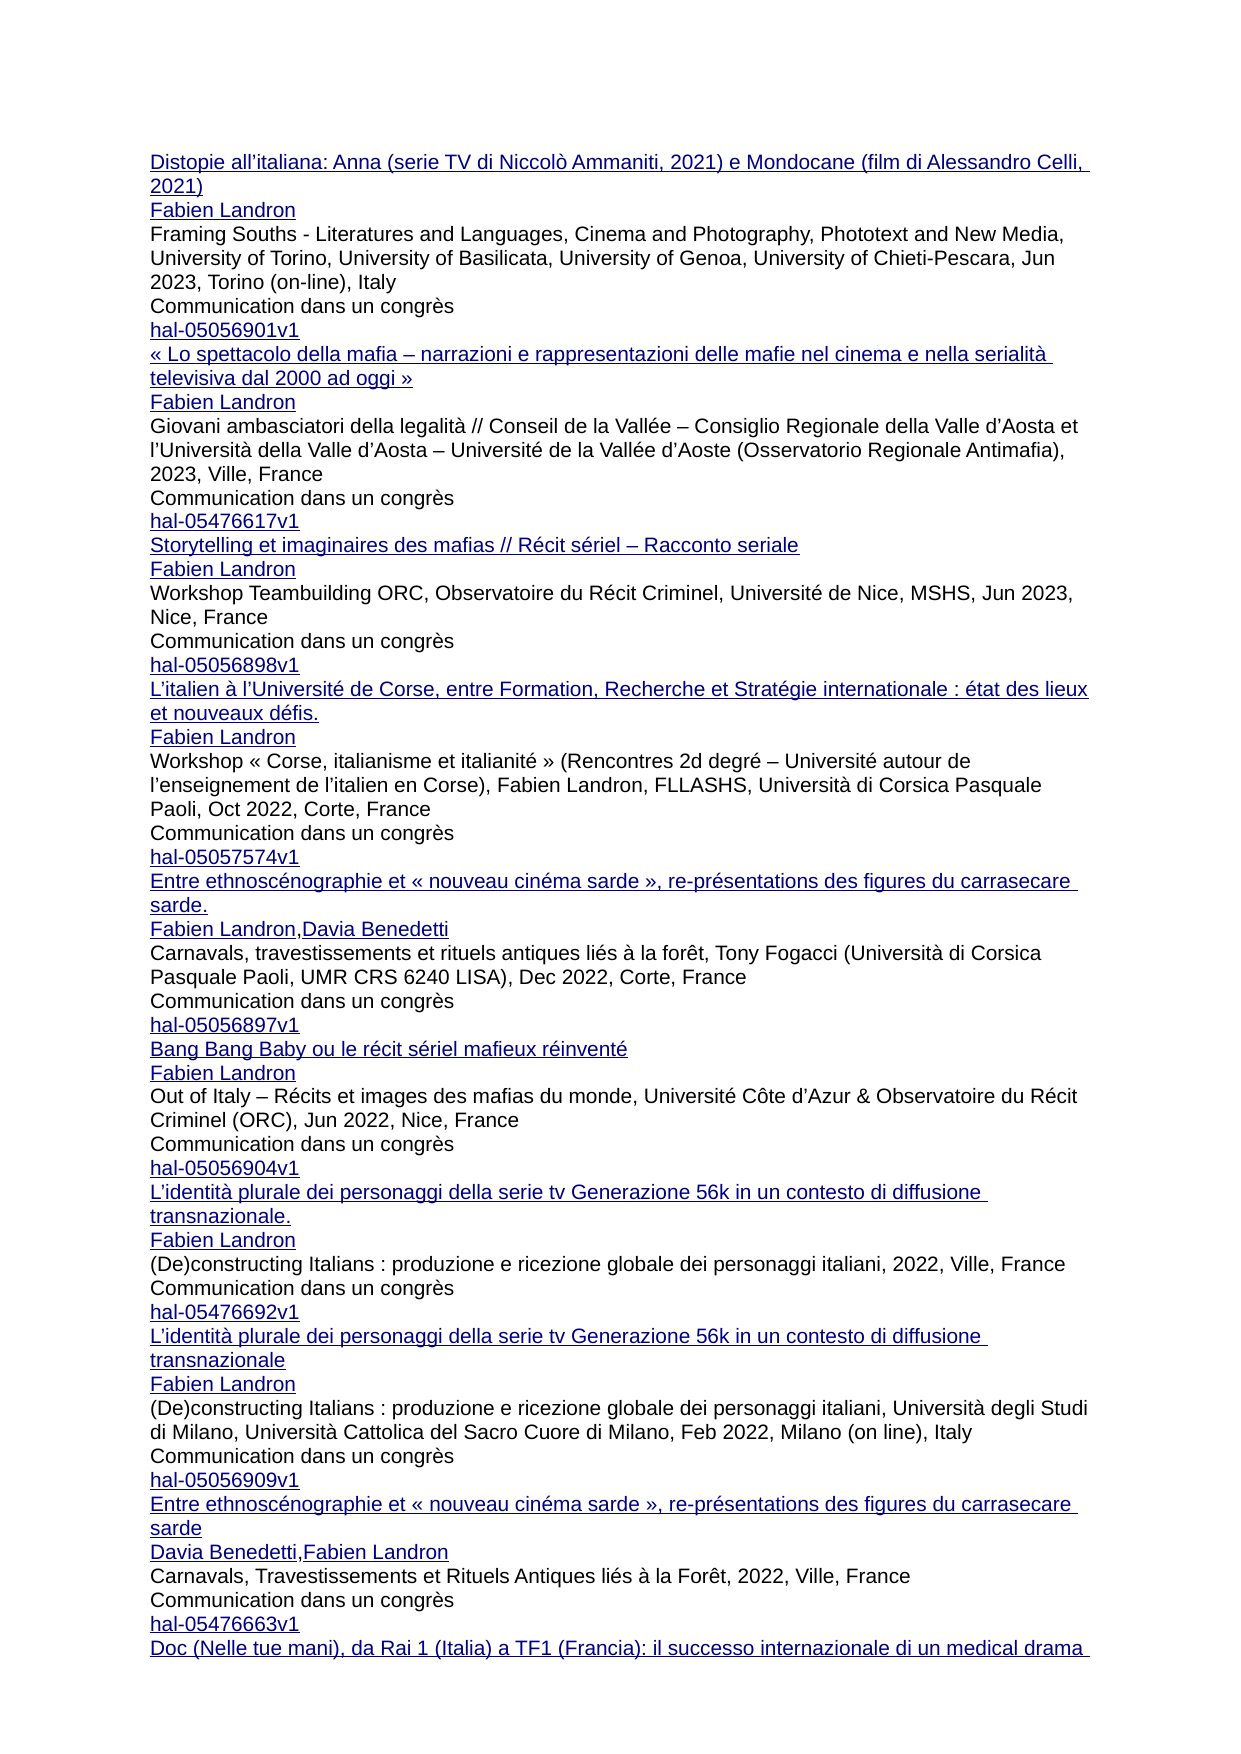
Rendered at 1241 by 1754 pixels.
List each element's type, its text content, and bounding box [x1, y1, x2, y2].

table_cell Entre ethnoscénographie et « nouveau cinéma sarde », re-présentations des figures du carrasecare sarde. Fabien Landron,Davia Benedetti Carnavals, travestissements et rituels antiques liés à la forêt, Tony Fogacci (Università di Corsica Pasquale Paoli, UMR CRS 6240 LISA), Dec 2022, Corte, France Communication dans un congrès hal-05056897v1 [150, 869, 1090, 1036]
table_cell L’italien à l’Université de Corse, entre Formation, Recherche et Stratégie internationale : état des lieux et nouveaux défis. Fabien Landron Workshop « Corse, italianisme et italianité » (Rencontres 2d degré – Université autour de l’enseignement de l’italien en Corse), Fabien Landron, FLLASHS, Università di Corsica Pasquale Paoli, Oct 2022, Corte, France Communication dans un congrès hal-05057574v1 [150, 677, 1090, 869]
table_cell Entre ethnoscénographie et « nouveau cinéma sarde », re-présentations des figures du carrasecare sarde Davia Benedetti,Fabien Landron Carnavals, Travestissements et Rituels Antiques liés à la Forêt, 2022, Ville, France Communication dans un congrès hal-05476663v1 [150, 1492, 1090, 1635]
table_cell Distopie all’italiana: Anna (serie TV di Niccolò Ammaniti, 2021) e Mondocane (film di Alessandro Celli, [150, 150, 1090, 171]
table_cell L’identità plurale dei personaggi della serie tv Generazione 56k in un contesto di diffusione transnazionale Fabien Landron (De)constructing Italians : produzione e ricezione globale dei personaggi italiani, Università degli Studi di Milano, Università Cattolica del Sacro Cuore di Milano, Feb 2022, Milano (on line), Italy Communication dans un congrès hal-05056909v1 [150, 1324, 1090, 1492]
table_cell 2021) Fabien Landron Framing Souths - Literatures and Languages, Cinema and Photography, Phototext and New Media, University of Torino, University of Basilicata, University of Genoa, University of Chieti-Pescara, Jun 2023, Torino (on-line), Italy Communication dans un congrès hal-05056901v1 [150, 172, 1090, 342]
table_cell Storytelling et imaginaires des mafias // Récit sériel – Racconto seriale Fabien Landron Workshop Teambuilding ORC, Observatoire du Récit Criminel, Université de Nice, MSHS, Jun 2023, Nice, France Communication dans un congrès hal-05056898v1 [150, 533, 1090, 677]
table_cell Bang Bang Baby ou le récit sériel mafieux réinventé Fabien Landron Out of Italy – Récits et images des mafias du monde, Université Côte d’Azur & Observatoire du Récit Criminel (ORC), Jun 2022, Nice, France Communication dans un congrès hal-05056904v1 [150, 1036, 1090, 1180]
table_cell Doc (Nelle tue mani), da Rai 1 (Italia) a TF1 (Francia): il successo internazionale di un medical drama [150, 1635, 1090, 1656]
table_cell « Lo spettacolo della mafia – narrazioni e rappresentazioni delle mafie nel cinema e nella serialità televisiva dal 2000 ad oggi » Fabien Landron Giovani ambasciatori della legalità // Conseil de la Vallée – Consiglio Regionale della Valle d’Aosta et l’Università della Valle d’Aosta – Université de la Vallée d’Aoste (Osservatorio Regionale Antimafia), 2023, Ville, France Communication dans un congrès hal-05476617v1 [150, 342, 1090, 533]
table_cell L’identità plurale dei personaggi della serie tv Generazione 56k in un contesto di diffusione transnazionale. Fabien Landron (De)constructing Italians : produzione e ricezione globale dei personaggi italiani, 2022, Ville, France Communication dans un congrès hal-05476692v1 [150, 1180, 1090, 1324]
